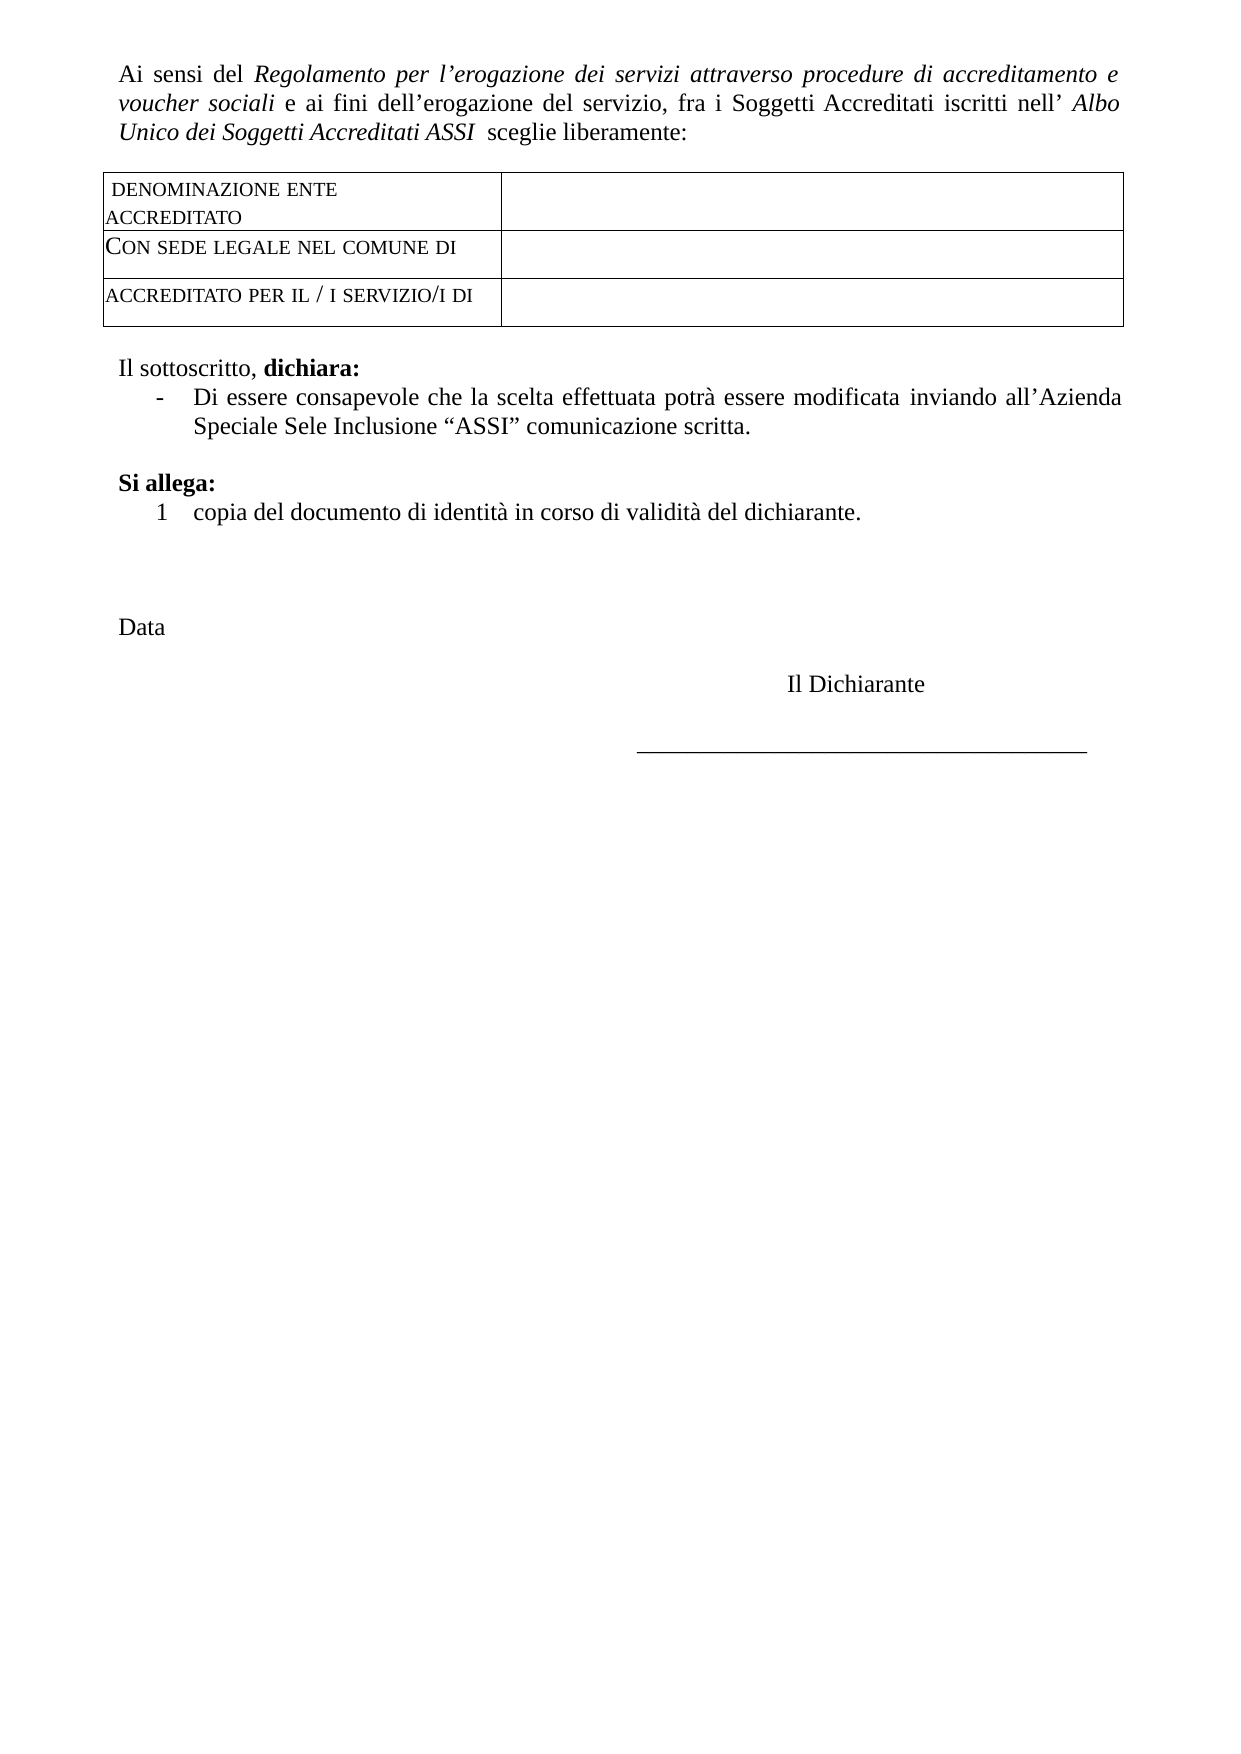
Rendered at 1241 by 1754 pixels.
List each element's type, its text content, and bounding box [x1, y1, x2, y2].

table_cell [502, 279, 1123, 326]
text Si allega: [118, 468, 1122, 497]
text Il sottoscritto, dichiara: [118, 353, 1122, 382]
table_cell [502, 231, 1123, 278]
text Ai sensi del Regolamento per l’erogazione dei servizi attraverso procedure di accreditamento e voucher sociali e ai fini dell’erogazione del servizio, fra i Soggetti Accreditati iscritti nell’ Albo Unico dei Soggetti Accreditati ASSI sceglie liberamente: [118, 59, 1122, 145]
table_cell Con sede legale nel comune di [104, 231, 501, 278]
list copia del documento di identità in corso di validità del dichiarante. [156, 497, 1122, 526]
table_header [502, 173, 1123, 230]
table_cell accreditato per il / i servizio/i di [104, 279, 501, 326]
text Il Dichiarante [118, 669, 1122, 698]
text Data [118, 612, 1122, 641]
text ____________________________________ [118, 727, 1122, 756]
table_header denominazione ente accreditato [104, 173, 501, 230]
list Di essere consapevole che la scelta effettuata potrà essere modificata inviando all’Azienda Speciale Sele Inclusione “ASSI” comunicazione scritta. [156, 382, 1122, 439]
